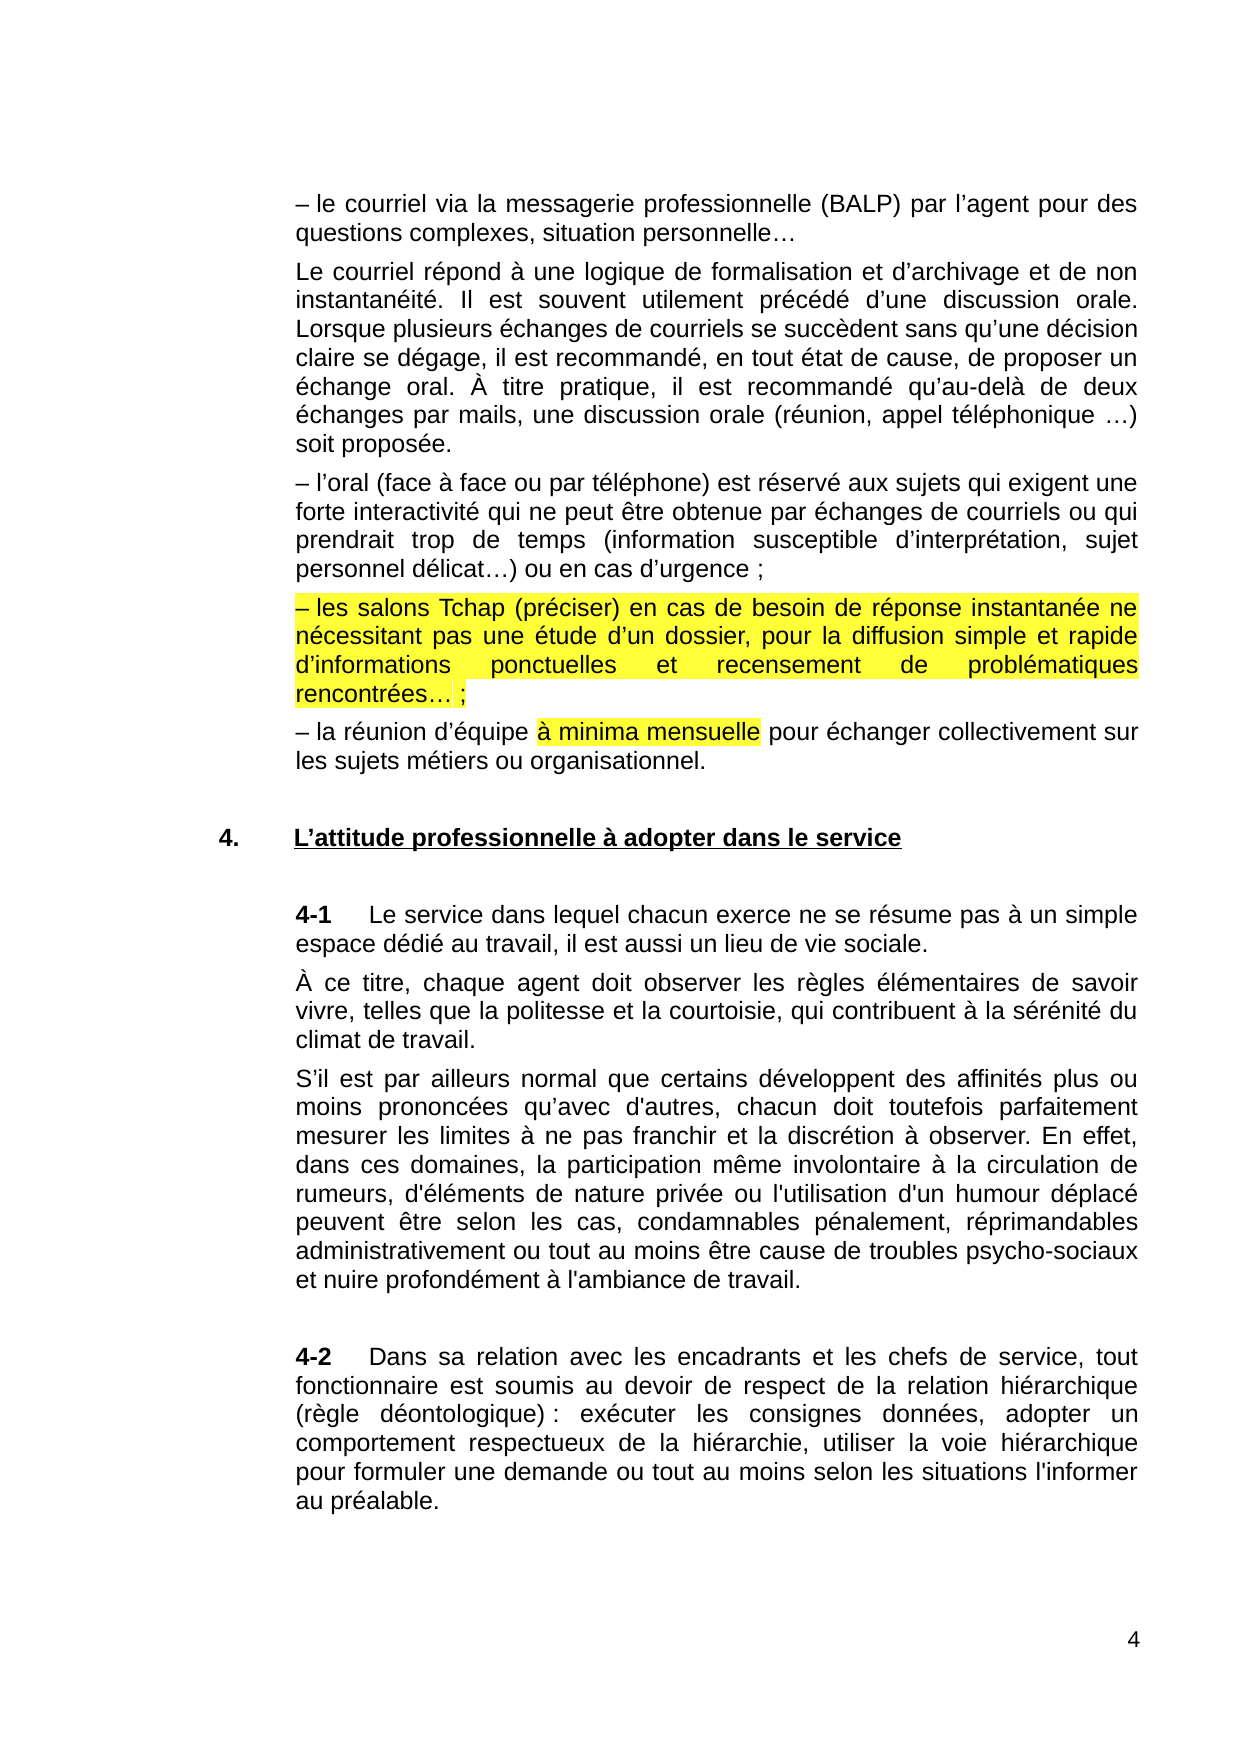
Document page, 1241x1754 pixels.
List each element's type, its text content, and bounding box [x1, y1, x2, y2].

text 4. L’attitude professionnelle à adopter dans le service [218, 823, 1139, 852]
text Le courriel répond à une logique de formalisation et d’archivage et de non instantanéité. Il est souvent utilement précédé d’une discussion orale. Lorsque plusieurs échanges de courriels se succèdent sans qu’une décision claire se dégage, il est recommandé, en tout état de cause, de proposer un échange oral. À titre pratique, il est recommandé qu’au-delà de deux échanges par mails, une discussion orale (réunion, appel téléphonique …) soit proposée. [295, 257, 1139, 458]
text – l’oral (face à face ou par téléphone) est réservé aux sujets qui exigent une forte interactivité qui ne peut être obtenue par échanges de courriels ou qui prendrait trop de temps (information susceptible d’interprétation, sujet personnel délicat…) ou en cas d’urgence ; [295, 468, 1139, 583]
text 4-2 Dans sa relation avec les encadrants et les chefs de service, tout fonctionnaire est soumis au devoir de respect de la relation hiérarchique (règle déontologique) : exécuter les consignes données, adopter un comportement respectueux de la hiérarchie, utiliser la voie hiérarchique pour formuler une demande ou tout au moins selon les situations l'informer au préalable. [295, 1342, 1139, 1514]
text – le courriel via la messagerie professionnelle (BALP) par l’agent pour des questions complexes, situation personnelle… [295, 189, 1139, 247]
text – la réunion d’équipe à minima mensuelle pour échanger collectivement sur les sujets métiers ou organisationnel. [295, 717, 1139, 775]
text 4-1 Le service dans lequel chacun exerce ne se résume pas à un simple espace dédié au travail, il est aussi un lieu de vie sociale. [295, 900, 1139, 958]
text S’il est par ailleurs normal que certains développent des affinités plus ou moins prononcées qu’avec d'autres, chacun doit toutefois parfaitement mesurer les limites à ne pas franchir et la discrétion à observer. En effet, dans ces domaines, la participation même involontaire à la circulation de rumeurs, d'éléments de nature privée ou l'utilisation d'un humour déplacé peuvent être selon les cas, condamnables pénalement, réprimandables administrativement ou tout au moins être cause de troubles psycho-sociaux et nuire profondément à l'ambiance de travail. [295, 1064, 1139, 1294]
text À ce titre, chaque agent doit observer les règles élémentaires de savoir vivre, telles que la politesse et la courtoisie, qui contribuent à la sérénité du climat de travail. [295, 968, 1139, 1054]
text – les salons Tchap (préciser) en cas de besoin de réponse instantanée ne nécessitant pas une étude d’un dossier, pour la diffusion simple et rapide d’informations ponctuelles et recensement de problématiques rencontrées… ; [295, 593, 1139, 708]
